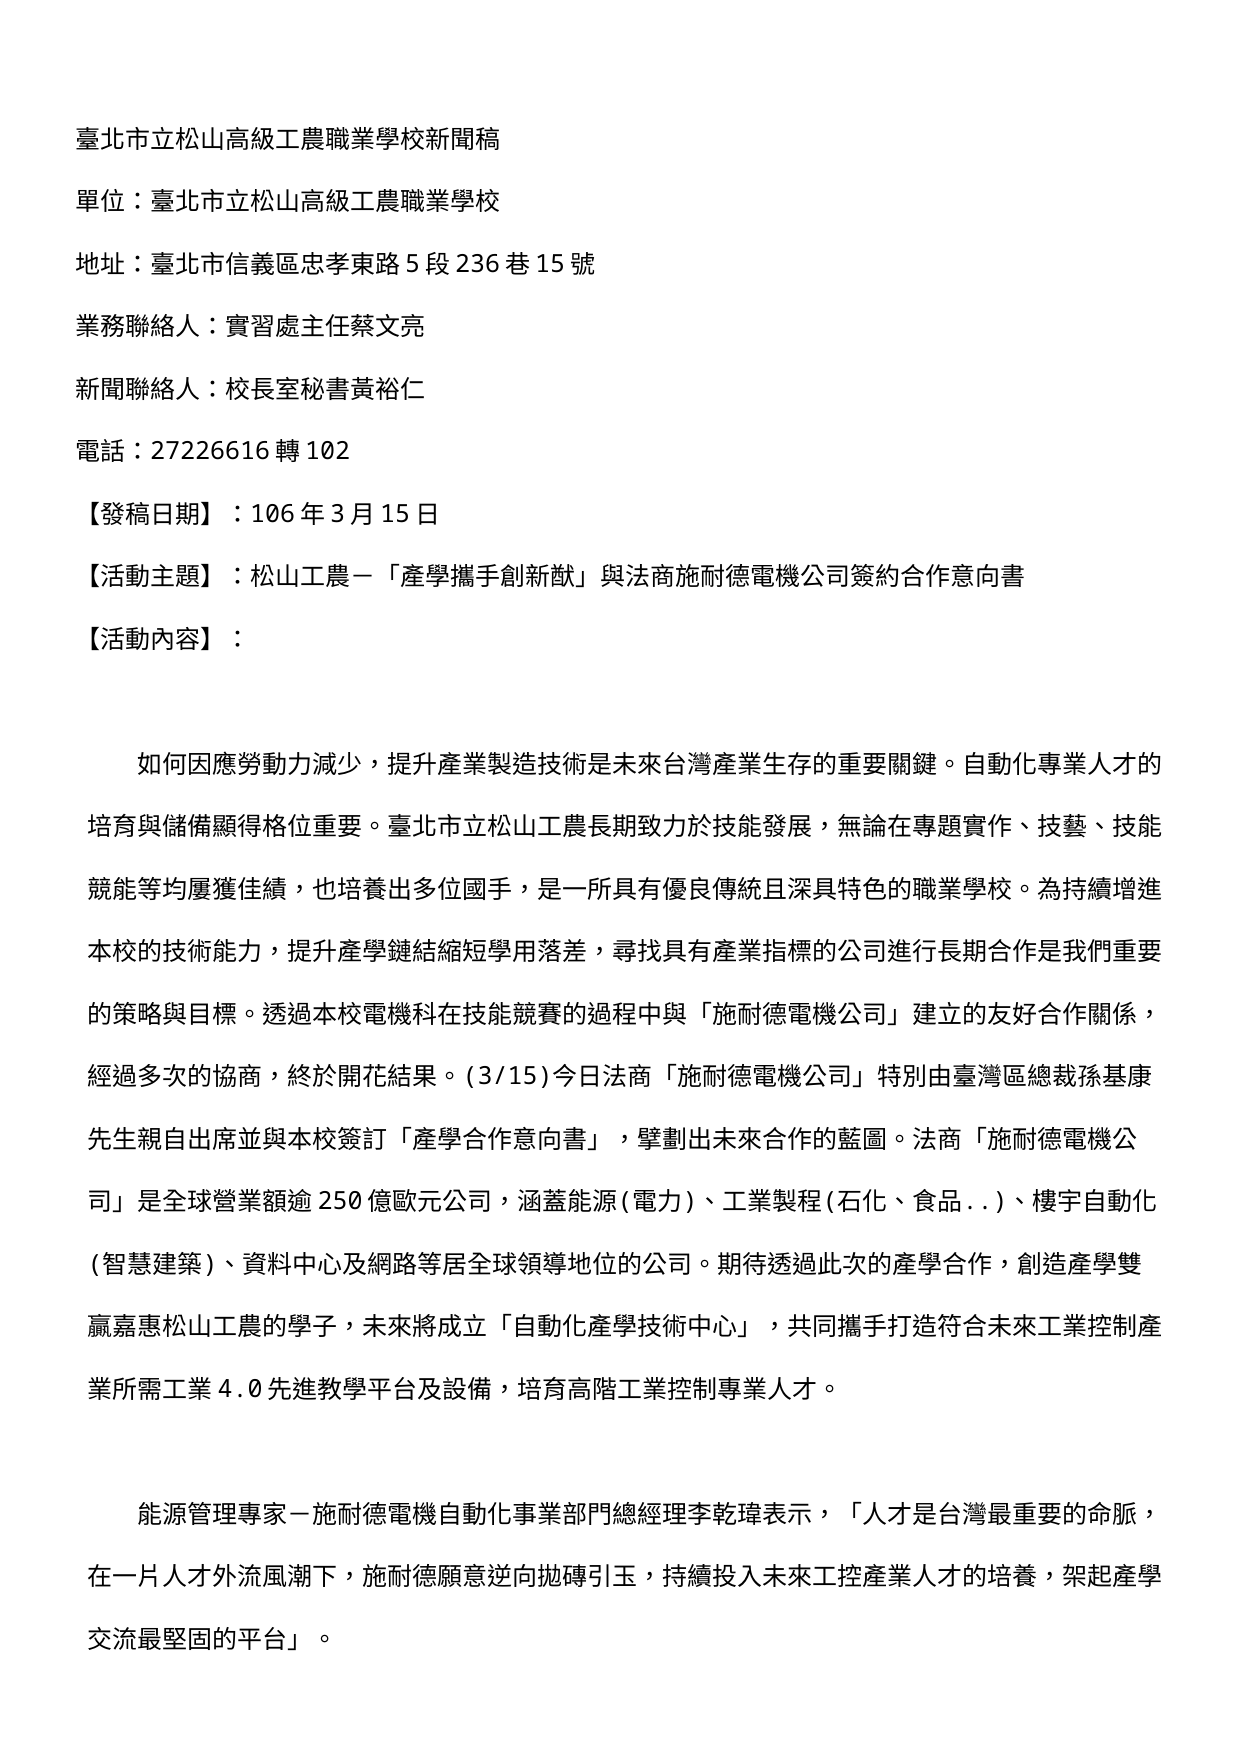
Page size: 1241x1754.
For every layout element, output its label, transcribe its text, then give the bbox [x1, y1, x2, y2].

text 單位：臺北市立松山高級工農職業學校 [75, 158, 1165, 221]
text 【發稿日期】：106年3月15日 [75, 471, 1165, 533]
text 【活動主題】：松山工農－「產學攜手創新猷」與法商施耐德電機公司簽約合作意向書 [75, 533, 1165, 596]
text 業務聯絡人：實習處主任蔡文亮 [75, 283, 1165, 346]
text 新聞聯絡人：校長室秘書黃裕仁 [75, 346, 1165, 408]
text 能源管理專家－施耐德電機自動化事業部門總經理李乾瑋表示，「人才是台灣最重要的命脈，在一片人才外流風潮下，施耐德願意逆向拋磚引玉，持續投入未來工控產業人才的培養，架起產學交流最堅固的平台」。 [87, 1471, 1165, 1658]
text 【活動內容】： [75, 596, 1165, 658]
text 電話：27226616轉102 [75, 408, 1165, 471]
text 臺北市立松山高級工農職業學校新聞稿 [75, 96, 1165, 158]
text 地址：臺北市信義區忠孝東路5段236巷15號 [75, 221, 1165, 283]
text 如何因應勞動力減少，提升產業製造技術是未來台灣產業生存的重要關鍵。自動化專業人才的培育與儲備顯得格位重要。臺北市立松山工農長期致力於技能發展，無論在專題實作、技藝、技能競能等均屢獲佳績，也培養出多位國手，是一所具有優良傳統且深具特色的職業學校。為持續增進本校的技術能力，提升產學鏈結縮短學用落差，尋找具有產業指標的公司進行長期合作是我們重要的策略與目標。透過本校電機科在技能競賽的過程中與「施耐德電機公司」建立的友好合作關係，經過多次的協商，終於開花結果。(3/15)今日法商「施耐德電機公司」特別由臺灣區總裁孫基康先生親自出席並與本校簽訂「產學合作意向書」，擘劃出未來合作的藍圖。法商「施耐德電機公司」是全球營業額逾250億歐元公司，涵蓋能源(電力)、工業製程(石化、食品..)、樓宇自動化(智慧建築)、資料中心及網路等居全球領導地位的公司。期待透過此次的產學合作，創造產學雙贏嘉惠松山工農的學子，未來將成立「自動化產學技術中心」，共同攜手打造符合未來工業控制產業所需工業4.0先進教學平台及設備，培育高階工業控制專業人才。 [87, 721, 1165, 1408]
